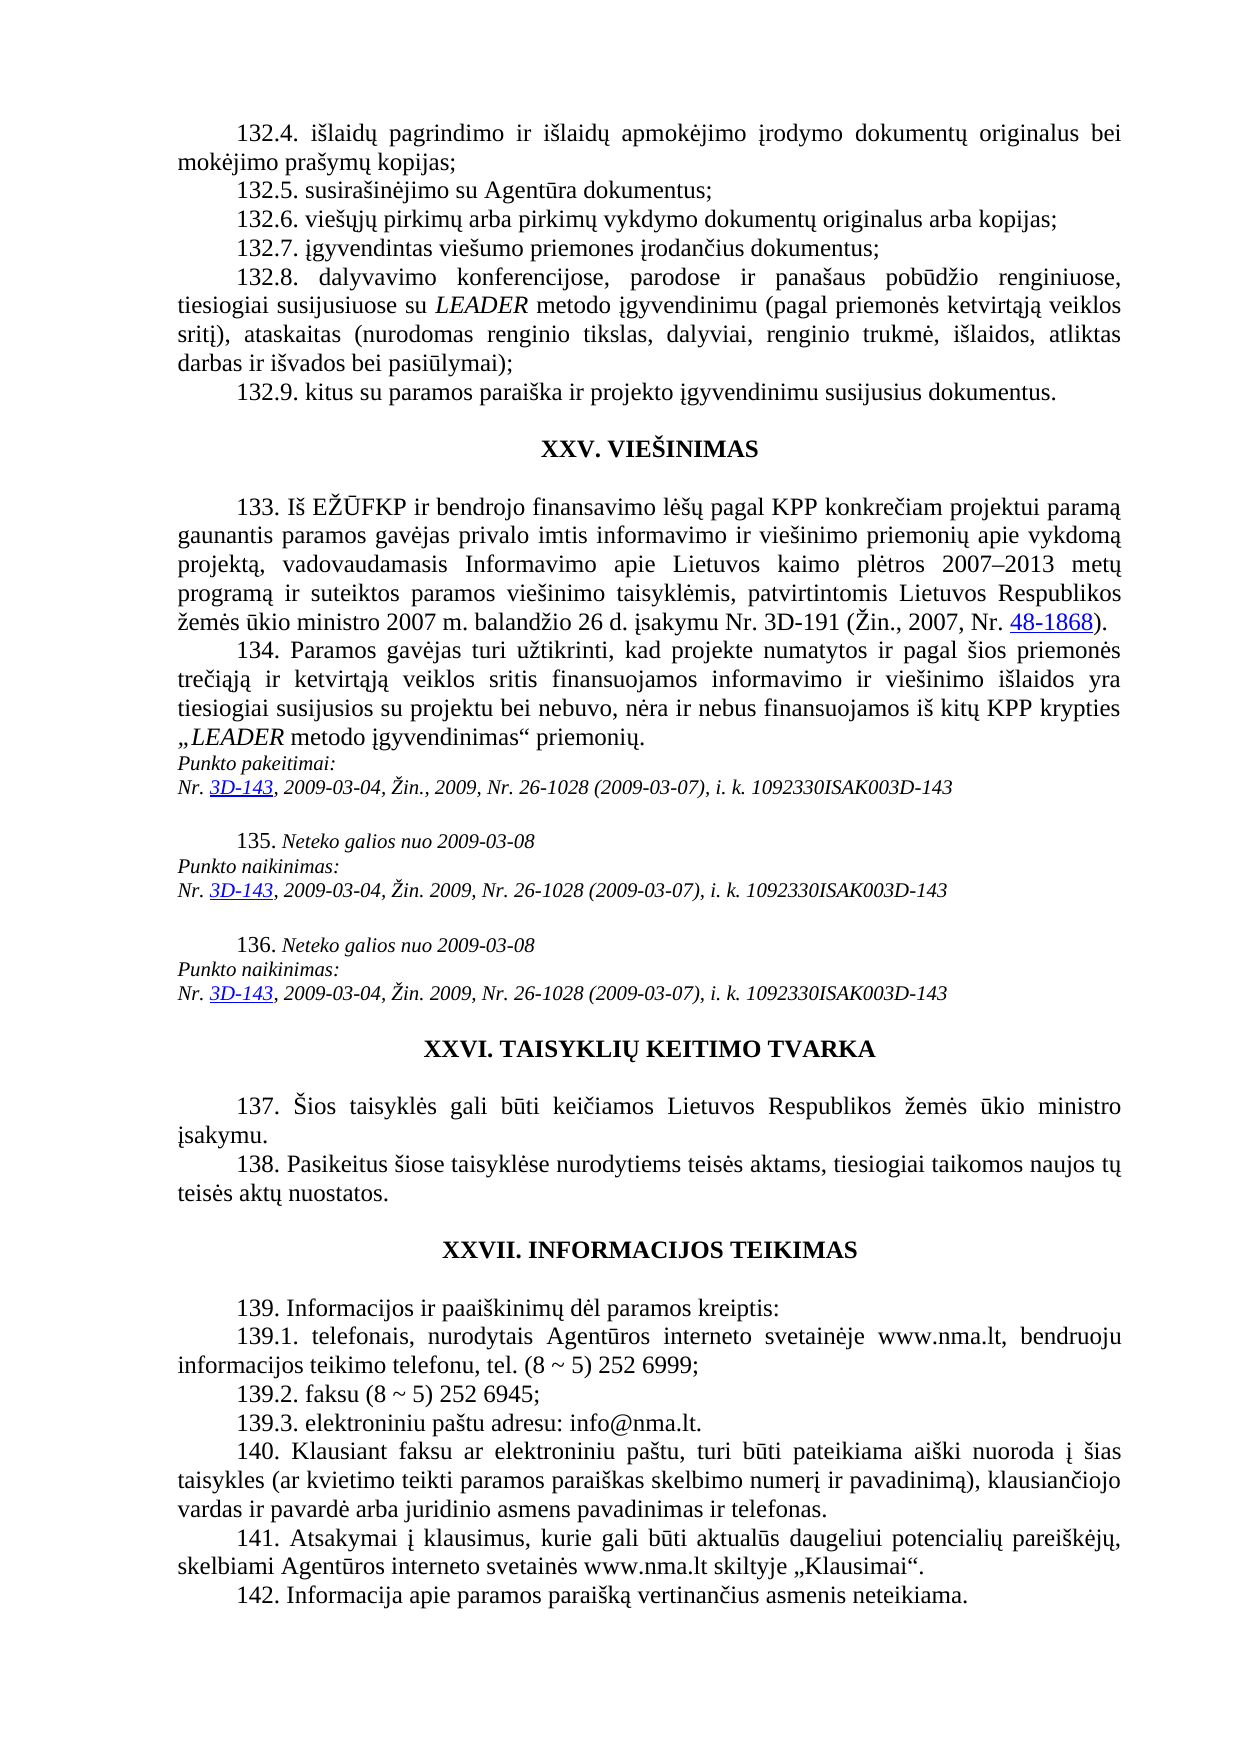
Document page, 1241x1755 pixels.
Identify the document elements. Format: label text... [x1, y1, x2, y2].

text Nr. 3D-143, 2009-03-04, Žin. 2009, Nr. 26-1028 (2009-03-07), i. k. 1092330ISAK003D-143 [177, 878, 1122, 902]
text 132.7. įgyvendintas viešumo priemones įrodančius dokumentus; [177, 233, 1122, 262]
text 132.8. dalyvavimo konferencijose, parodose ir panašaus pobūdžio renginiuose, tiesiogiai susijusiuose su LEADER metodo įgyvendinimu (pagal priemonės ketvirtąją veiklos sritį), ataskaitas (nurodomas renginio tikslas, dalyviai, renginio trukmė, išlaidos, atliktas darbas ir išvados bei pasiūlymai); [177, 262, 1122, 377]
text 140. Klausiant faksu ar elektroniniu paštu, turi būti pateikiama aiški nuoroda į šias taisykles (ar kvietimo teikti paramos paraiškas skelbimo numerį ir pavadinimą), klausiančiojo vardas ir pavardė arba juridinio asmens pavadinimas ir telefonas. [177, 1436, 1122, 1523]
text 139. Informacijos ir paaiškinimų dėl paramos kreiptis: [177, 1293, 1122, 1321]
text 139.2. faksu (8 ~ 5) 252 6945; [177, 1379, 1122, 1408]
text 132.4. išlaidų pagrindimo ir išlaidų apmokėjimo įrodymo dokumentų originalus bei mokėjimo prašymų kopijas; [177, 118, 1122, 176]
text 132.6. viešųjų pirkimų arba pirkimų vykdymo dokumentų originalus arba kopijas; [177, 204, 1122, 233]
text 142. Informacija apie paramos paraišką vertinančius asmenis neteikiama. [177, 1580, 1122, 1609]
text 138. Pasikeitus šiose taisyklėse nurodytiems teisės aktams, tiesiogiai taikomos naujos tų teisės aktų nuostatos. [177, 1149, 1122, 1206]
text 135. Neteko galios nuo 2009-03-08 [177, 827, 1122, 854]
text 141. Atsakymai į klausimus, kurie gali būti aktualūs daugeliui potencialių pareiškėjų, skelbiami Agentūros interneto svetainės www.nma.lt skiltyje „Klausimai“. [177, 1523, 1122, 1580]
text XXVI. TAISYKLIŲ KEITIMO TVARKA [177, 1034, 1122, 1063]
text Nr. 3D-143, 2009-03-04, Žin., 2009, Nr. 26-1028 (2009-03-07), i. k. 1092330ISAK003D-143 [177, 775, 1122, 799]
text 134. Paramos gavėjas turi užtikrinti, kad projekte numatytos ir pagal šios priemonės trečiąją ir ketvirtąją veiklos sritis finansuojamos informavimo ir viešinimo išlaidos yra tiesiogiai susijusios su projektu bei nebuvo, nėra ir nebus finansuojamos iš kitų KPP krypties „LEADER metodo įgyvendinimas“ priemonių. [177, 636, 1122, 751]
text XXV. VIEŠINIMAS [177, 434, 1122, 463]
text 139.1. telefonais, nurodytais Agentūros interneto svetainėje www.nma.lt, bendruoju informacijos teikimo telefonu, tel. (8 ~ 5) 252 6999; [177, 1321, 1122, 1379]
text 133. Iš EŽŪFKP ir bendrojo finansavimo lėšų pagal KPP konkrečiam projektui paramą gaunantis paramos gavėjas privalo imtis informavimo ir viešinimo priemonių apie vykdomą projektą, vadovaudamasis Informavimo apie Lietuvos kaimo plėtros 2007–2013 metų programą ir suteiktos paramos viešinimo taisyklėmis, patvirtintomis Lietuvos Respublikos žemės ūkio ministro 2007 m. balandžio 26 d. įsakymu Nr. 3D-191 (Žin., 2007, Nr. 48-1868). [177, 492, 1122, 636]
text 132.5. susirašinėjimo su Agentūra dokumentus; [177, 176, 1122, 204]
text Punkto naikinimas: [177, 957, 1122, 981]
text 139.3. elektroniniu paštu adresu: info@nma.lt. [177, 1408, 1122, 1436]
text Punkto naikinimas: [177, 854, 1122, 878]
text Punkto pakeitimai: [177, 751, 1122, 775]
text 137. Šios taisyklės gali būti keičiamos Lietuvos Respublikos žemės ūkio ministro įsakymu. [177, 1091, 1122, 1149]
text Nr. 3D-143, 2009-03-04, Žin. 2009, Nr. 26-1028 (2009-03-07), i. k. 1092330ISAK003D-143 [177, 981, 1122, 1005]
text 132.9. kitus su paramos paraiška ir projekto įgyvendinimu susijusius dokumentus. [177, 377, 1122, 406]
text 136. Neteko galios nuo 2009-03-08 [177, 931, 1122, 957]
text XXVII. INFORMACIJOS TEIKIMAS [177, 1235, 1122, 1264]
